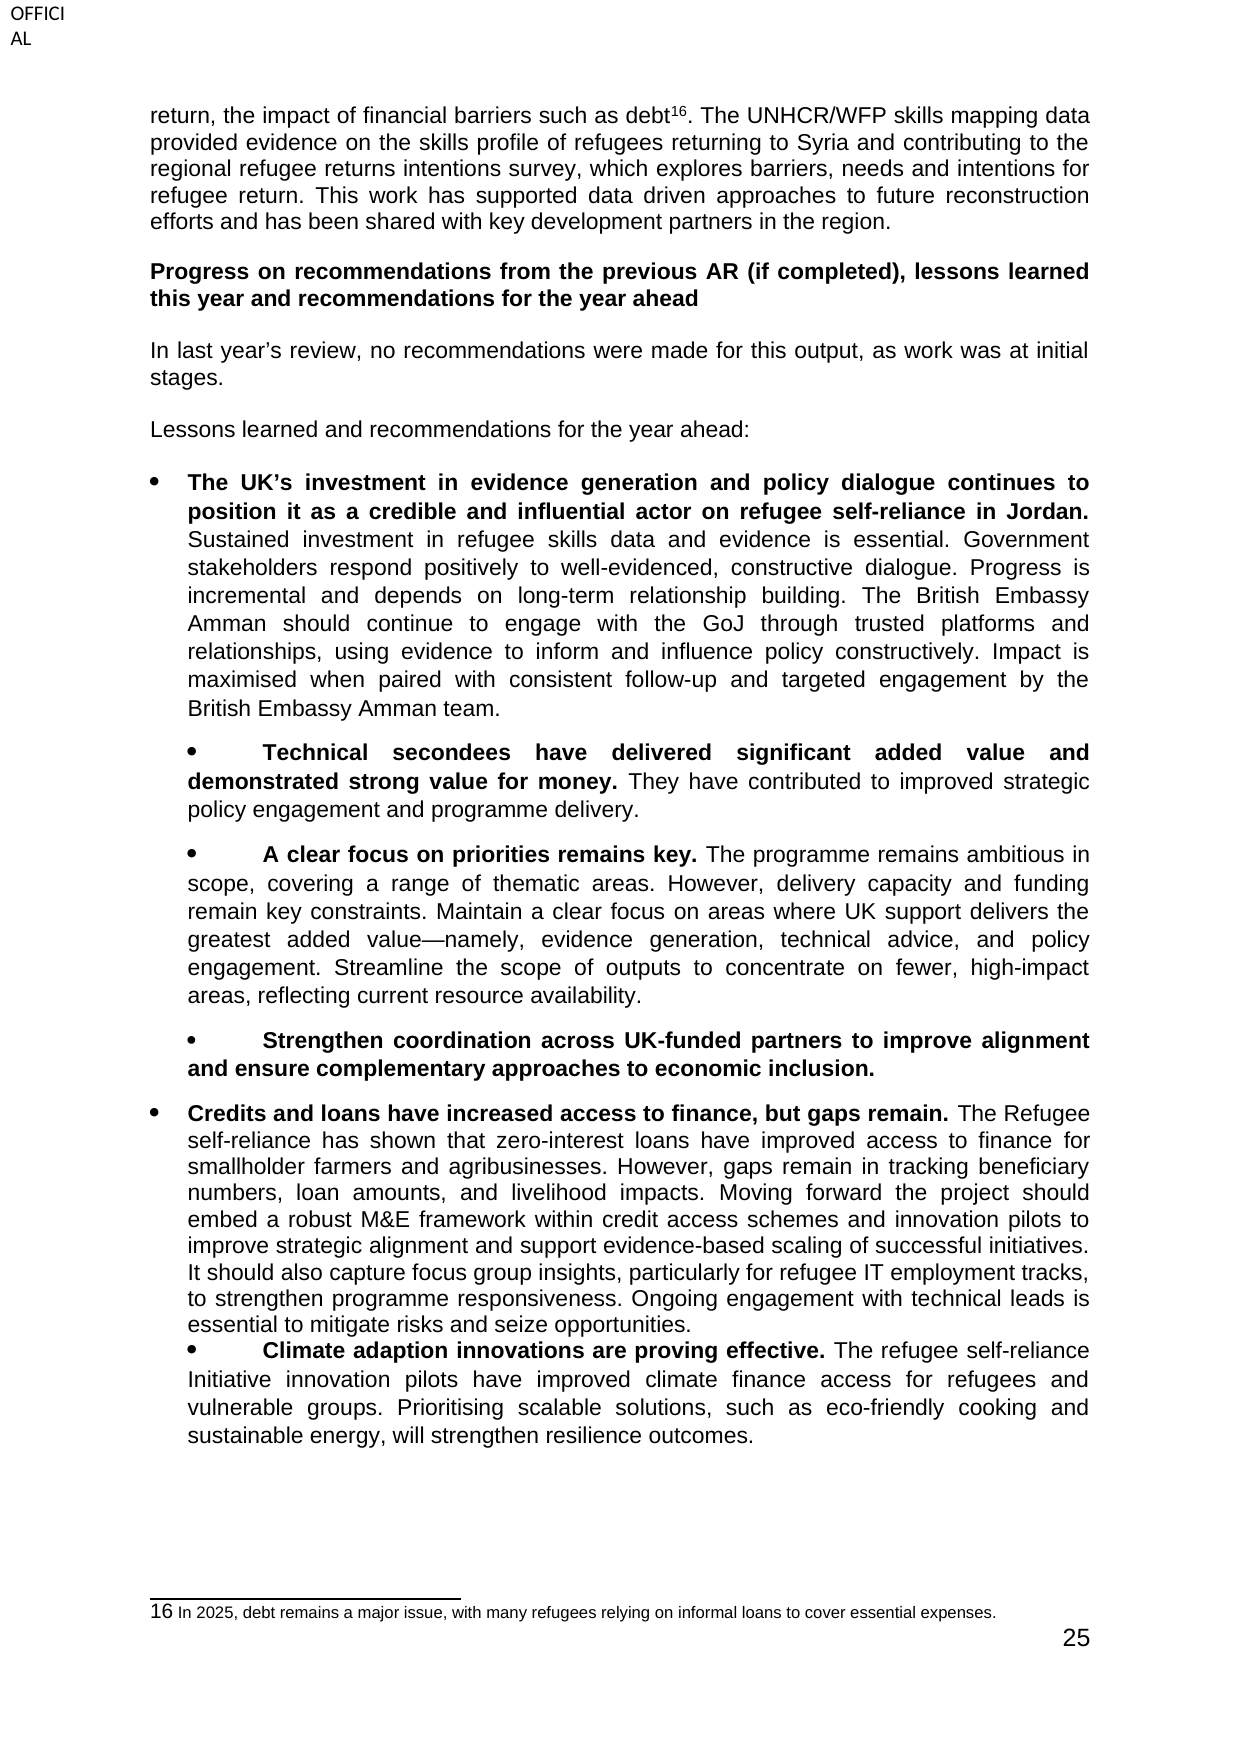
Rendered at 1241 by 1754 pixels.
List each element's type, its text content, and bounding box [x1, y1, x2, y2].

text In last year’s review, no recommendations were made for this output, as work was at initial stages. [150, 337, 1090, 390]
text Lessons learned and recommendations for the year ahead: [150, 416, 1090, 443]
list Climate adaption innovations are proving effective. The refugee self-reliance Initiative innovation pilots have improved climate finance access for refugees and vulnerable groups. Prioritising scalable solutions, such as eco-friendly cooking and sustainable energy, will strengthen resilience outcomes. [187, 1337, 1090, 1449]
text In 2025, debt remains a major issue, with many refugees relying on informal loans to cover essential expenses. [150, 1599, 1090, 1623]
list Credits and loans have increased access to finance, but gaps remain. The Refugee self-reliance has shown that zero-interest loans have improved access to finance for smallholder farmers and agribusinesses. However, gaps remain in tracking beneficiary numbers, loan amounts, and livelihood impacts. Moving forward the project should embed a robust M&E framework within credit access schemes and innovation pilots to improve strategic alignment and support evidence-based scaling of successful initiatives. It should also capture focus group insights, particularly for refugee IT employment tracks, to strengthen programme responsiveness. Ongoing engagement with technical leads is essential to mitigate risks and seize opportunities. [150, 1100, 1090, 1337]
text Progress on recommendations from the previous AR (if completed), lessons learned this year and recommendations for the year ahead [150, 258, 1090, 311]
text return, the impact of financial barriers such as debt. The UNHCR/WFP skills mapping data provided evidence on the skills profile of refugees returning to Syria and contributing to the regional refugee returns intentions survey, which explores barriers, needs and intentions for refugee return. This work has supported data driven approaches to future reconstruction efforts and has been shared with key development partners in the region. [150, 102, 1090, 234]
list A clear focus on priorities remains key. The programme remains ambitious in scope, covering a range of thematic areas. However, delivery capacity and funding remain key constraints. Maintain a clear focus on areas where UK support delivers the greatest added value—namely, evidence generation, technical advice, and policy engagement. Streamline the scope of outputs to concentrate on fewer, high-impact areas, reflecting current resource availability. [187, 841, 1090, 1008]
list Strengthen coordination across UK-funded partners to improve alignment and ensure complementary approaches to economic inclusion. [187, 1027, 1090, 1081]
list Technical secondees have delivered significant added value and demonstrated strong value for money. They have contributed to improved strategic policy engagement and programme delivery. [187, 739, 1090, 822]
list The UK’s investment in evidence generation and policy dialogue continues to position it as a credible and influential actor on refugee self-reliance in Jordan. Sustained investment in refugee skills data and evidence is essential. Government stakeholders respond positively to well-evidenced, constructive dialogue. Progress is incremental and depends on long-term relationship building. The British Embassy Amman should continue to engage with the GoJ through trusted platforms and relationships, using evidence to inform and influence policy constructively. Impact is maximised when paired with consistent follow-up and targeted engagement by the British Embassy Amman team. [150, 469, 1090, 721]
